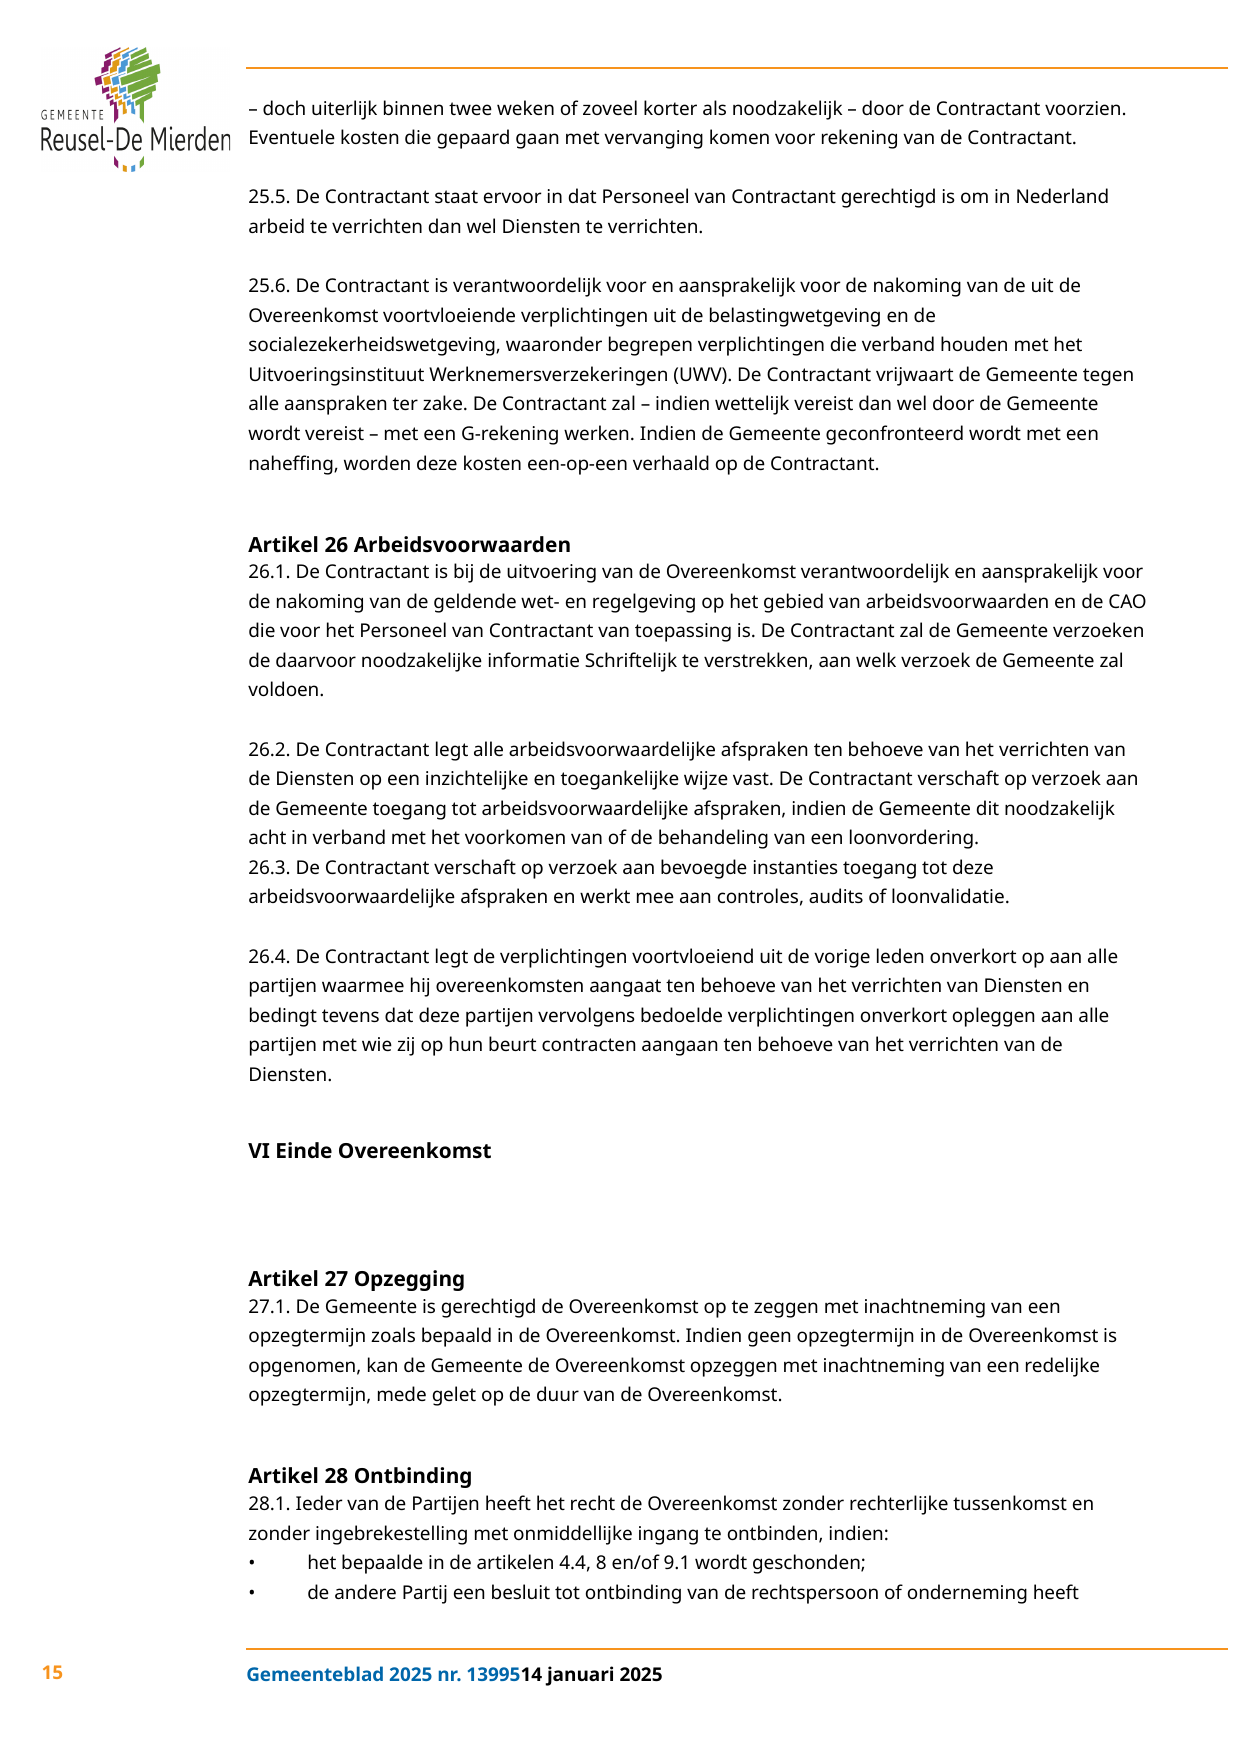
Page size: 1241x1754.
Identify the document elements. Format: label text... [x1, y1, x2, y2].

text 26.3. De Contractant verschaft op verzoek aan bevoegde instanties toegang tot deze arbeidsvoorwaardelijke afspraken en werkt mee aan controles, audits of loonvalidatie. [248, 854, 1152, 909]
text 25.5. De Contractant staat ervoor in dat Personeel van Contractant gerechtigd is om in Nederland arbeid te verrichten dan wel Diensten te verrichten. [248, 183, 1152, 239]
text 26.4. De Contractant legt de verplichtingen voortvloeiend uit de vorige leden onverkort op aan alle partijen waarmee hij overeenkomsten aangaat ten behoeve van het verrichten van Diensten en bedingt tevens dat deze partijen vervolgens bedoelde verplichtingen onverkort opleggen aan alle partijen met wie zij op hun beurt contracten aangaan ten behoeve van het verrichten van de Diensten. [248, 943, 1152, 1087]
text 26.2. De Contractant legt alle arbeidsvoorwaardelijke afspraken ten behoeve van het verrichten van de Diensten op een inzichtelijke en toegankelijke wijze vast. De Contractant verschaft op verzoek aan de Gemeente toegang tot arbeidsvoorwaardelijke afspraken, indien de Gemeente dit noodzakelijk acht in verband met het voorkomen van of de behandeling van een loonvordering. [248, 736, 1152, 850]
text 26.1. De Contractant is bij de uitvoering van de Overeenkomst verantwoordelijk en aansprakelijk voor de nakoming van de geldende wet- en regelgeving op het gebied van arbeidsvoorwaarden en de CAO die voor het Personeel van Contractant van toepassing is. De Contractant zal de Gemeente verzoeken de daarvoor noodzakelijke informatie Schriftelijk te verstrekken, aan welk verzoek de Gemeente zal voldoen. [248, 558, 1152, 702]
text – doch uiterlijk binnen twee weken of zoveel korter als noodzakelijk – door de Contractant voorzien. Eventuele kosten die gepaard gaan met vervanging komen voor rekening van de Contractant. [248, 95, 1152, 150]
text 28.1. Ieder van de Partijen heeft het recht de Overeenkomst zonder rechterlijke tussenkomst en zonder ingebrekestelling met onmiddellijke ingang te ontbinden, indien: [248, 1490, 1152, 1545]
picture [41, 47, 231, 172]
text Artikel 28 Ontbinding [248, 1462, 1152, 1490]
text 25.6. De Contractant is verantwoordelijk voor en aansprakelijk voor de nakoming van de uit de Overeenkomst voortvloeiende verplichtingen uit de belastingwetgeving en de socialezekerheidswetgeving, waaronder begrepen verplichtingen die verband houden met het Uitvoeringsinstituut Werknemersverzekeringen (UWV). De Contractant vrijwaart de Gemeente tegen alle aanspraken ter zake. De Contractant zal – indien wettelijk vereist dan wel door de Gemeente wordt vereist – met een G-rekening werken. Indien de Gemeente geconfronteerd wordt met een naheffing, worden deze kosten een-op-een verhaald op de Contractant. [248, 272, 1152, 476]
text Artikel 27 Opzegging [248, 1264, 1152, 1293]
text VI Einde Overeenkomst [248, 1136, 1152, 1165]
list het bepaalde in de artikelen 4.4, 8 en/of 9.1 wordt geschonden; [248, 1549, 1152, 1575]
text 27.1. De Gemeente is gerechtigd de Overeenkomst op te zeggen met inachtneming van een opzegtermijn zoals bepaald in de Overeenkomst. Indien geen opzegtermijn in de Overeenkomst is opgenomen, kan de Gemeente de Overeenkomst opzeggen met inachtneming van een redelijke opzegtermijn, mede gelet op de duur van de Overeenkomst. [248, 1293, 1152, 1407]
text Artikel 26 Arbeidsvoorwaarden [248, 530, 1152, 558]
list de andere Partij een besluit tot ontbinding van de rechtspersoon of onderneming heeft [248, 1579, 1152, 1604]
